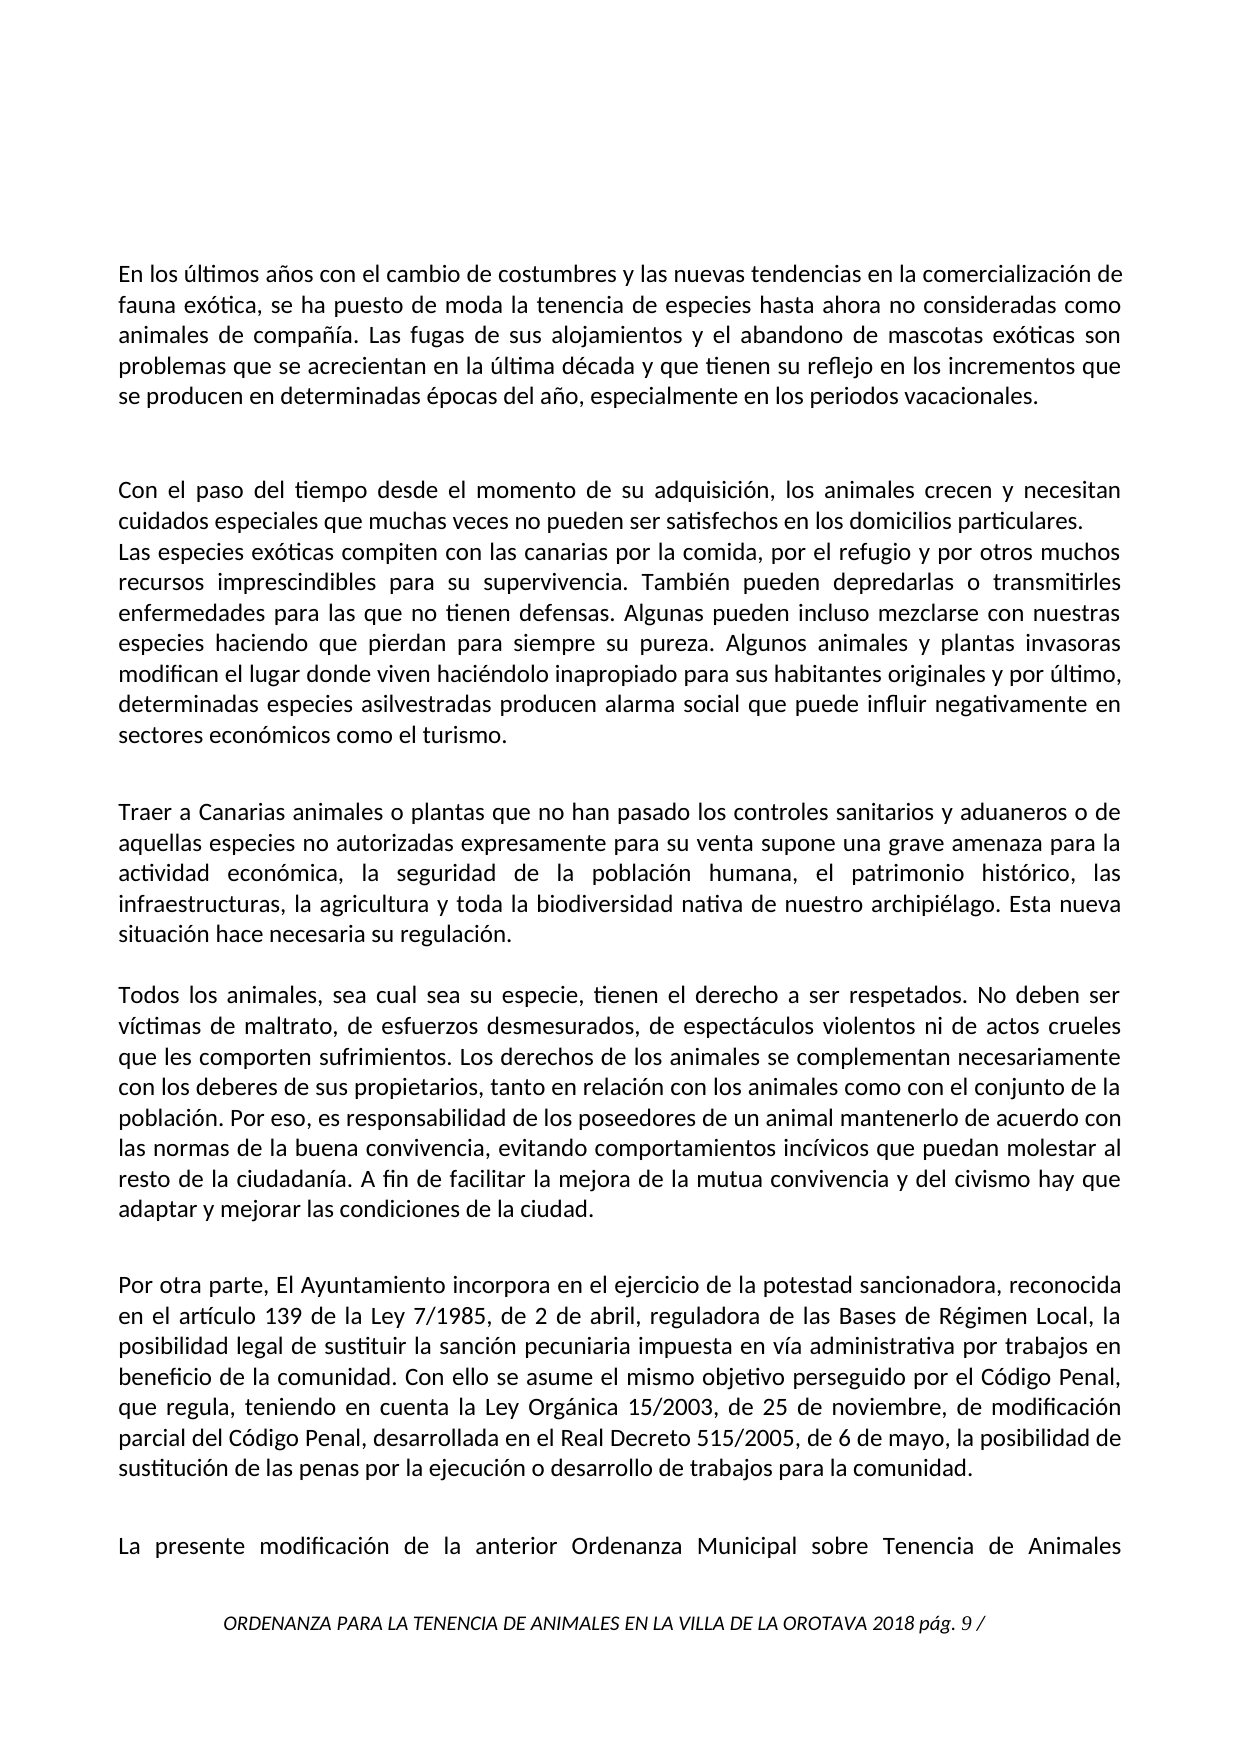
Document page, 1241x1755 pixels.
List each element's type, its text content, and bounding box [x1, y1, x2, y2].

text Las especies exóticas compiten con las canarias por la comida, por el refugio y por otros muchos recursos imprescindibles para su supervivencia. También pueden depredarlas o transmitirles enfermedades para las que no tienen defensas. Algunas pueden incluso mezclarse con nuestras especies haciendo que pierdan para siempre su pureza. Algunos animales y plantas invasoras modifican el lugar donde viven haciéndolo inapropiado para sus habitantes originales y por último, determinadas especies asilvestradas producen alarma social que puede influir negativamente en sectores económicos como el turismo. [118, 536, 1122, 749]
text Traer a Canarias animales o plantas que no han pasado los controles sanitarios y aduaneros o de aquellas especies no autorizadas expresamente para su venta supone una grave amenaza para la actividad económica, la seguridad de la población humana, el patrimonio histórico, las infraestructuras, la agricultura y toda la biodiversidad nativa de nuestro archipiélago. Esta nueva situación hace necesaria su regulación. [118, 797, 1123, 949]
text La presente modificación de la anterior Ordenanza Municipal sobre Tenencia de Animales [118, 1530, 1123, 1561]
text En los últimos años con el cambio de costumbres y las nuevas tendencias en la comercialización de fauna exótica, se ha puesto de moda la tenencia de especies hasta ahora no consideradas como animales de compañía. Las fugas de sus alojamientos y el abandono de mascotas exóticas son problemas que se acrecientan en la última década y que tienen su reflejo en los incrementos que se producen en determinadas épocas del año, especialmente en los periodos vacacionales. [118, 258, 1123, 411]
text Por otra parte, El Ayuntamiento incorpora en el ejercicio de la potestad sancionadora, reconocida en el artículo 139 de la Ley 7/1985, de 2 de abril, reguladora de las Bases de Régimen Local, la posibilidad legal de sustituir la sanción pecuniaria impuesta en vía administrativa por trabajos en beneficio de la comunidad. Con ello se asume el mismo objetivo perseguido por el Código Penal, que regula, teniendo en cuenta la Ley Orgánica 15/2003, de 25 de noviembre, de modificación parcial del Código Penal, desarrollada en el Real Decreto 515/2005, de 6 de mayo, la posibilidad de sustitución de las penas por la ejecución o desarrollo de trabajos para la comunidad. [118, 1269, 1123, 1483]
text Con el paso del tiempo desde el momento de su adquisición, los animales crecen y necesitan cuidados especiales que muchas veces no pueden ser satisfechos en los domicilios particulares. [118, 474, 1123, 536]
text Todos los animales, sea cual sea su especie, tienen el derecho a ser respetados. No deben ser víctimas de maltrato, de esfuerzos desmesurados, de espectáculos violentos ni de actos crueles que les comporten sufrimientos. Los derechos de los animales se complementan necesariamente con los deberes de sus propietarios, tanto en relación con los animales como con el conjunto de la población. Por eso, es responsabilidad de los poseedores de un animal mantenerlo de acuerdo con las normas de la buena convivencia, evitando comportamientos incívicos que puedan molestar al resto de la ciudadanía. A fin de facilitar la mejora de la mutua convivencia y del civismo hay que adaptar y mejorar las condiciones de la ciudad. [118, 980, 1123, 1224]
